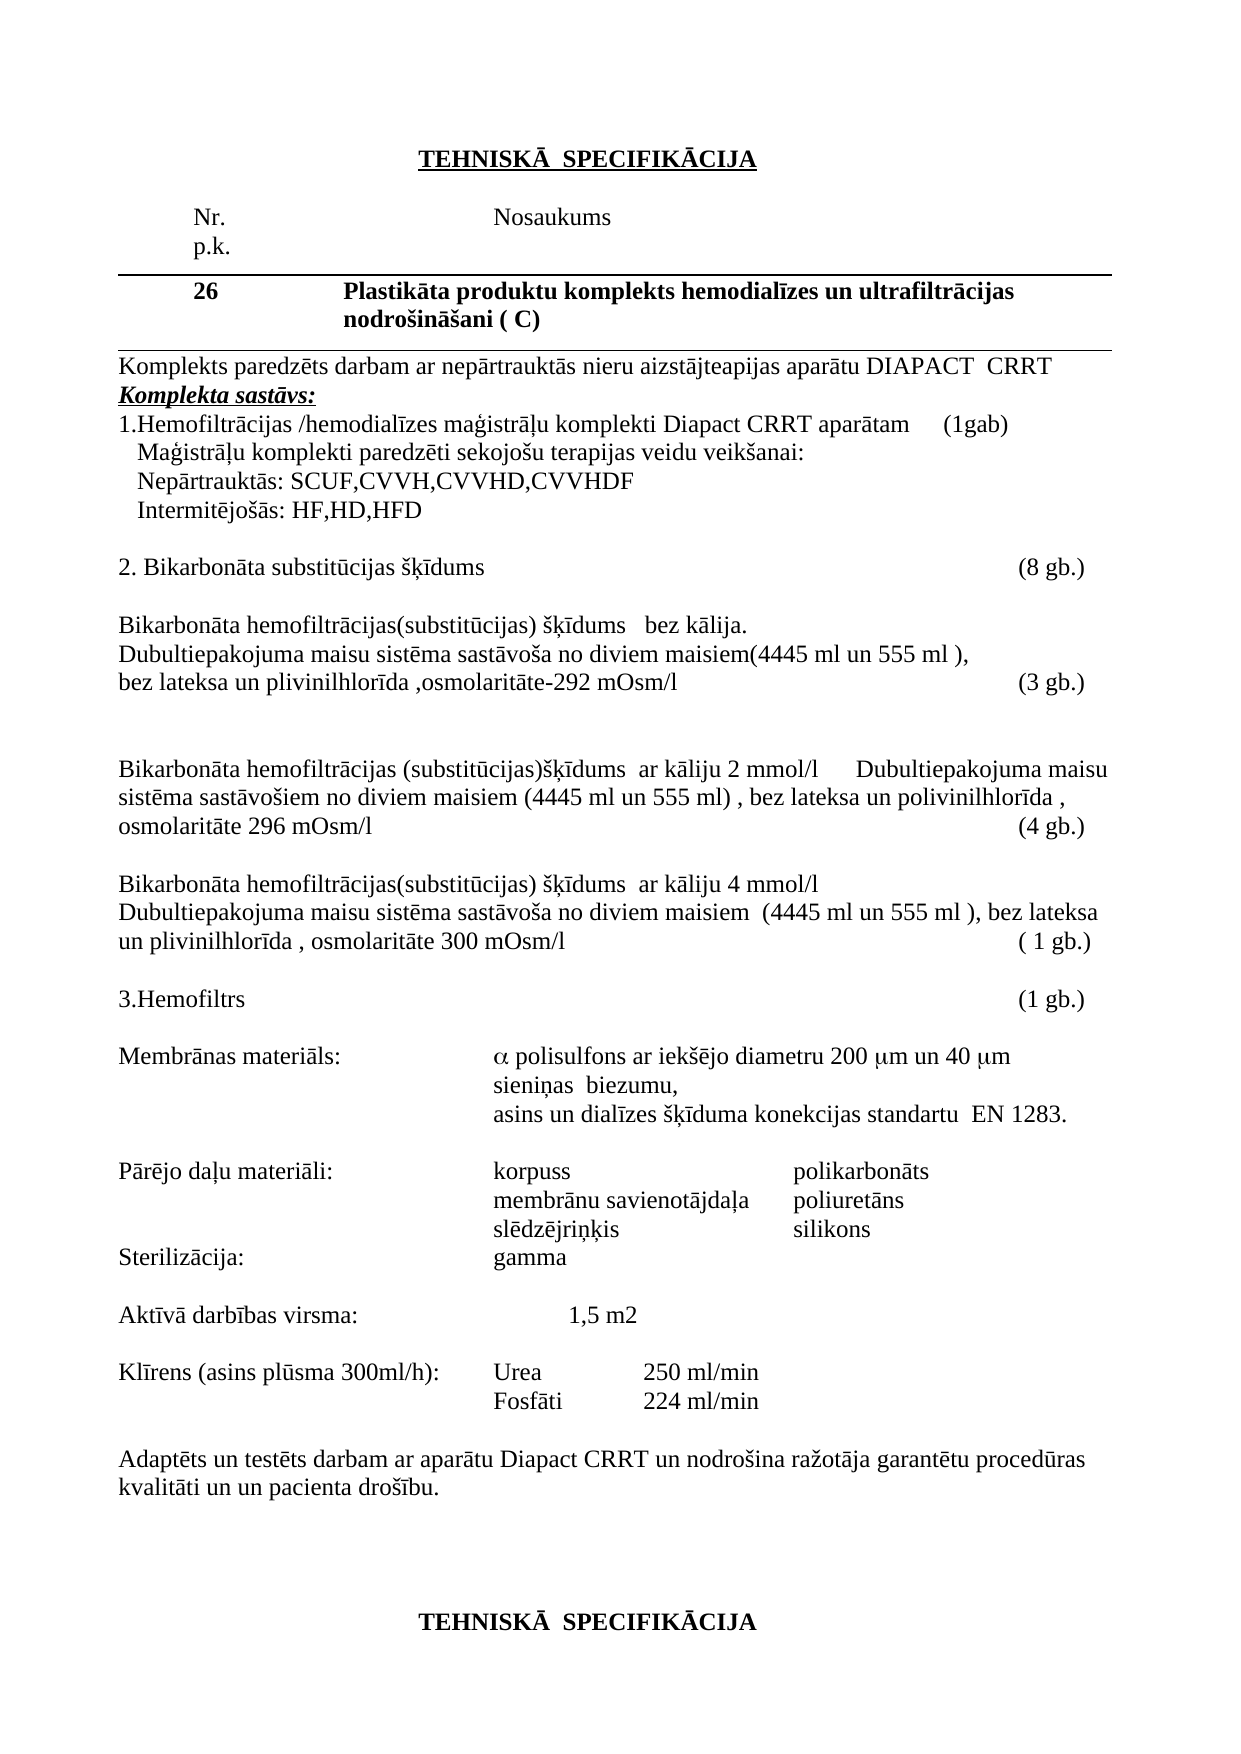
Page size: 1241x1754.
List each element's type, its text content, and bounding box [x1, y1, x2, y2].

text Dubultiepakojuma maisu sistēma sastāvoša no diviem maisiem(4445 ml un 555 ml ), [118, 639, 1122, 667]
text Dubultiepakojuma maisu sistēma sastāvoša no diviem maisiem (4445 ml un 555 ml ), bez lateksa un plivinilhlorīda , osmolaritāte 300 mOsm/l ( 1 gb.) [118, 897, 1122, 955]
text Bikarbonāta hemofiltrācijas (substitūcijas)šķīdums ar kāliju 2 mmol/l Dubultiepakojuma maisu sistēma sastāvošiem no diviem maisiem (4445 ml un 555 ml) , bez lateksa un polivinilhlorīda , osmolaritāte 296 mOsm/l (4 gb.) [118, 754, 1122, 840]
text Nr. Nosaukums [118, 202, 1122, 231]
text Adaptēts un testēts darbam ar aparātu Diapact CRRT un nodrošina ražotāja garantētu procedūras kvalitāti un un pacienta drošību. [118, 1444, 1122, 1501]
text Klīrens (asins plūsma 300ml/h): Urea 250 ml/min [118, 1357, 1122, 1386]
text p.k. [118, 231, 1122, 259]
text Bikarbonāta hemofiltrācijas(substitūcijas) šķīdums bez kālija. [118, 610, 1122, 639]
text Nepārtrauktās: SCUF,CVVH,CVVHD,CVVHDF [118, 466, 1122, 495]
text Bikarbonāta hemofiltrācijas(substitūcijas) šķīdums ar kāliju 4 mmol/l [118, 869, 1122, 897]
text bez lateksa un plivinilhlorīda ,osmolaritāte-292 mOsm/l (3 gb.) [118, 667, 1122, 696]
text Membrānas materiāls:  polisulfons ar iekšējo diametru 200 m un 40 m sieniņas biezumu, [118, 1041, 1122, 1099]
text Komplekta sastāvs: [118, 380, 1122, 409]
text 2. Bikarbonāta substitūcijas šķīdums (8 gb.) [118, 552, 1122, 581]
text TEHNISKĀ SPECIFIKĀCIJA [418, 144, 1122, 173]
text slēdzējriņķis silikons [118, 1214, 1122, 1242]
text Sterilizācija: gamma [118, 1242, 1122, 1271]
text Komplekts paredzēts darbam ar nepārtrauktās nieru aizstājteapijas aparātu DIAPACT CRRT [118, 333, 1122, 380]
text Fosfāti 224 ml/min [418, 1386, 1122, 1415]
text nodrošināšani ( C) [193, 304, 1122, 333]
text Pārējo daļu materiāli: korpuss polikarbonāts [118, 1156, 1122, 1185]
text Aktīvā darbības virsma: 1,5 m2 [118, 1300, 1122, 1329]
text Maģistrāļu komplekti paredzēti sekojošu terapijas veidu veikšanai: [118, 437, 1122, 466]
text Intermitējošās: HF,HD,HFD [118, 495, 1122, 524]
text 3.Hemofiltrs (1 gb.) [118, 984, 1122, 1012]
text TEHNISKĀ SPECIFIKĀCIJA [343, 1607, 1122, 1635]
text 1.Hemofiltrācijas /hemodialīzes maģistrāļu komplekti Diapact CRRT aparātam (1gab) [118, 409, 1122, 437]
text asins un dialīzes šķīduma konekcijas standartu EN 1283. [493, 1099, 1122, 1127]
text membrānu savienotājdaļa poliuretāns [118, 1185, 1122, 1214]
text 26 Plastikāta produktu komplekts hemodialīzes un ultrafiltrācijas [193, 259, 1122, 304]
